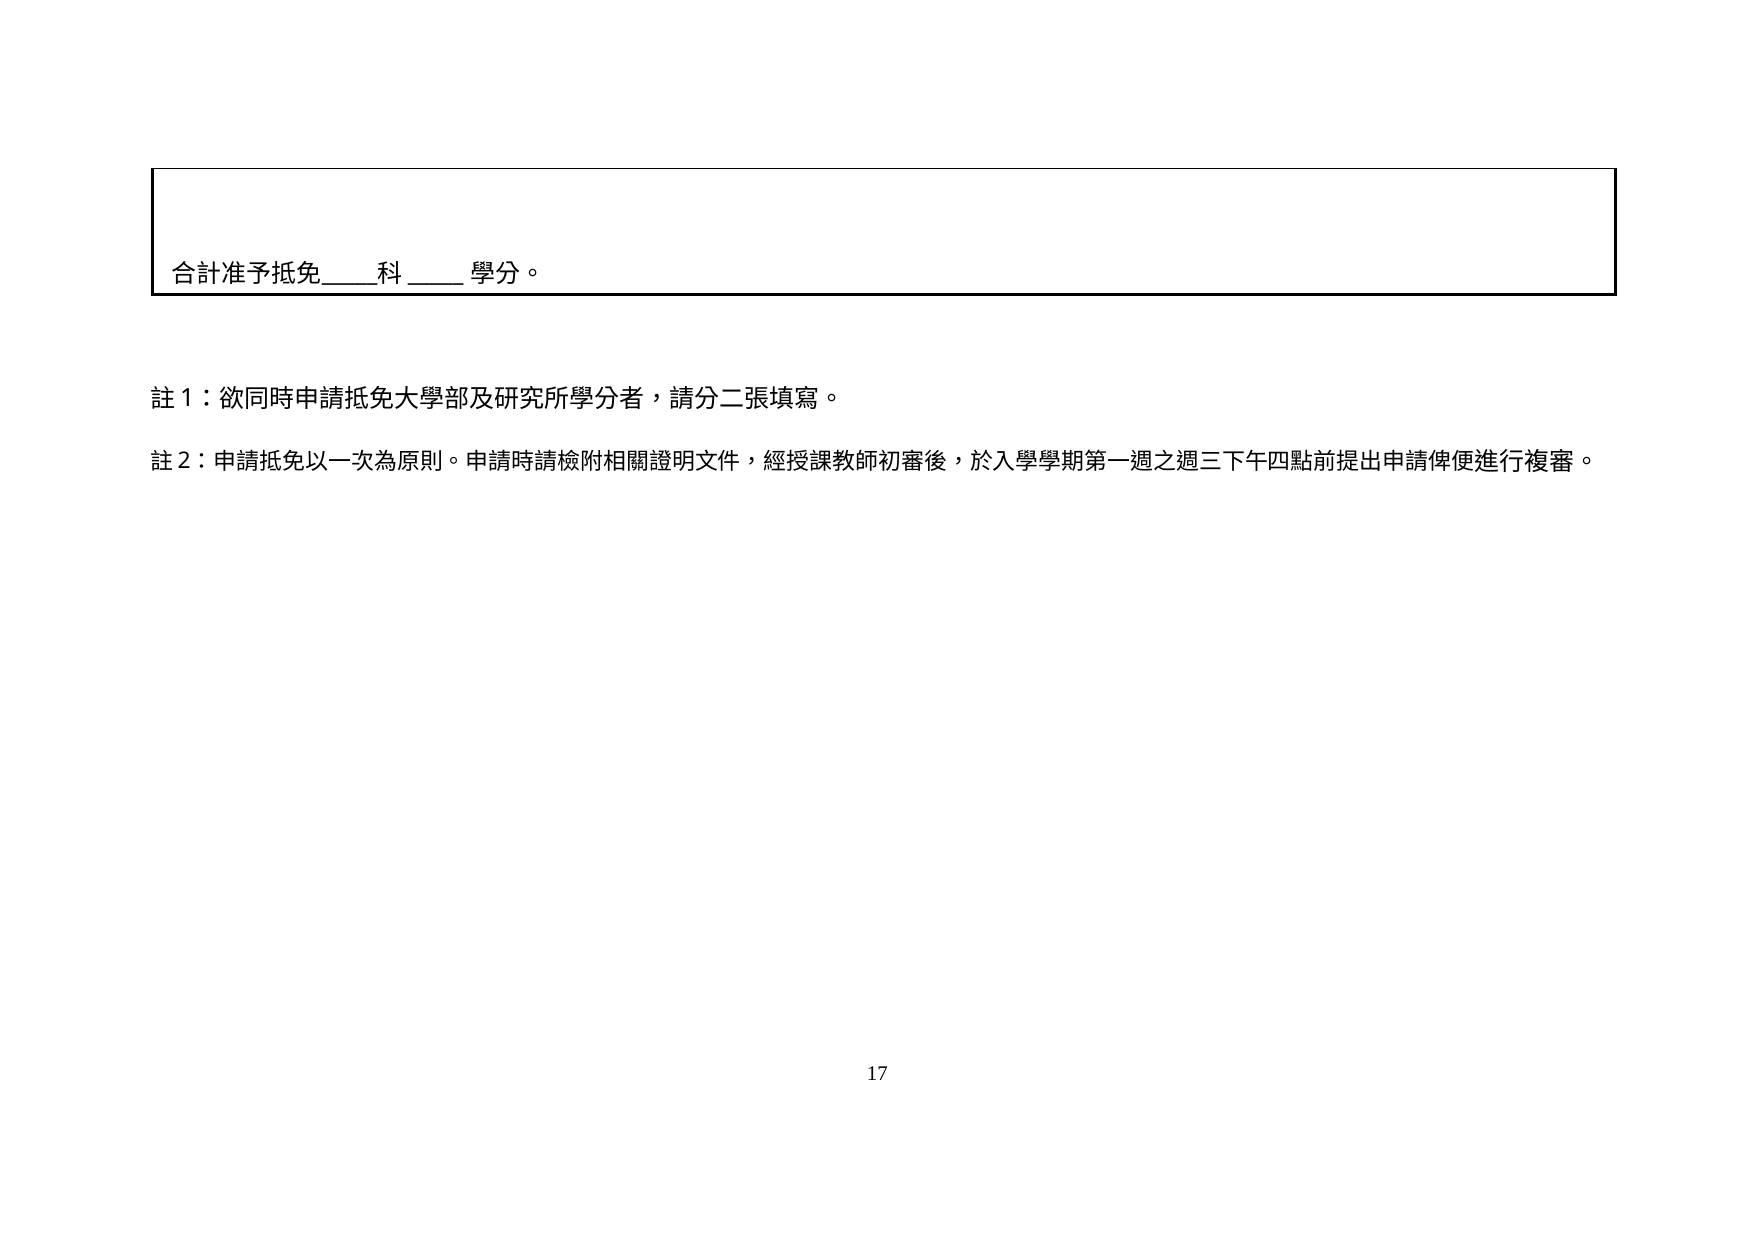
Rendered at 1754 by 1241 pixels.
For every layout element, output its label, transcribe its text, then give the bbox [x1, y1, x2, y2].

text 註2：申請抵免以一次為原則。申請時請檢附相關證明文件，經授課教師初審後，於入學學期第一週之週三下午四點前提出申請俾便進行複審。 [150, 418, 1604, 480]
table_cell 合計准予抵免_____科 _____ 學分。 [154, 169, 1614, 293]
text 註1：欲同時申請抵免大學部及研究所學分者，請分二張填寫。 [150, 355, 1604, 418]
